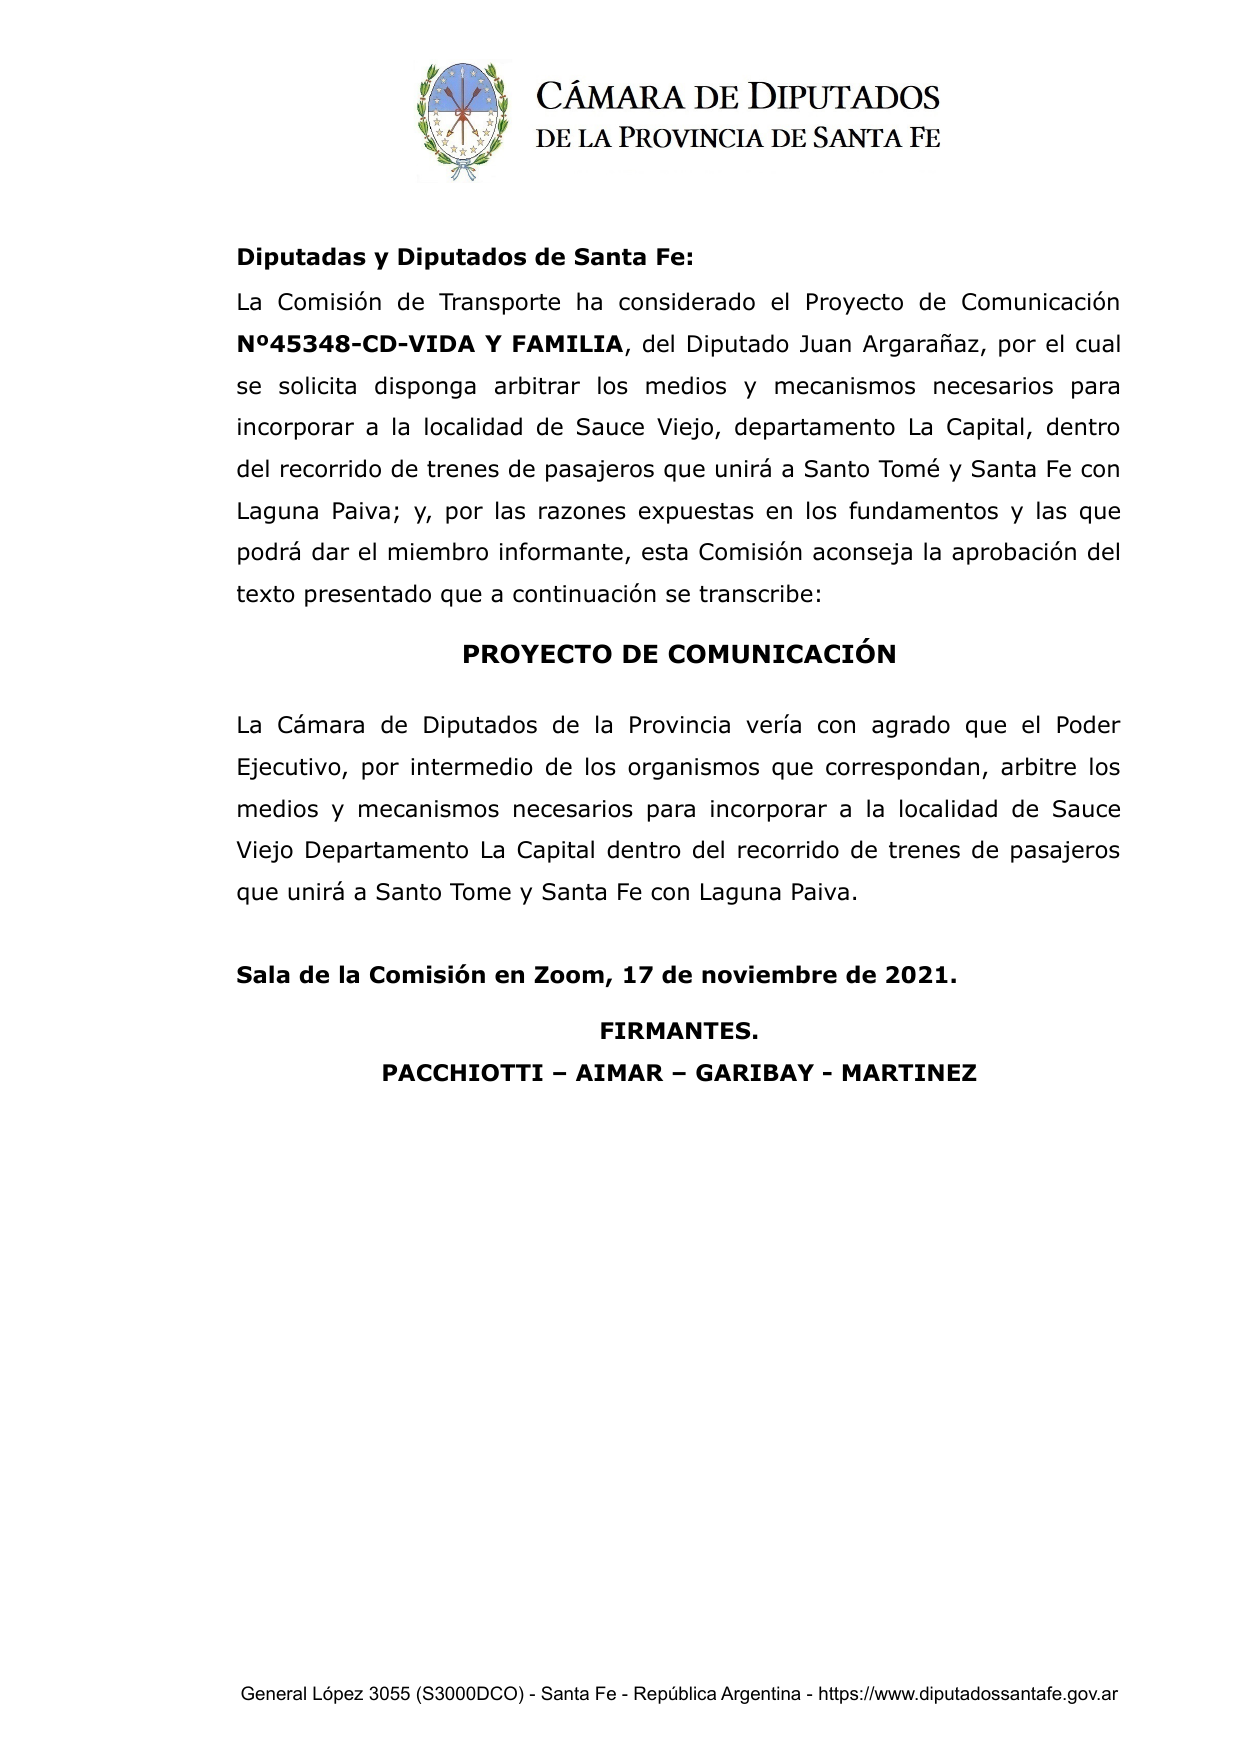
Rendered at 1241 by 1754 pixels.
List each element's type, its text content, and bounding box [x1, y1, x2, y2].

text Sala de la Comisión en Zoom, 17 de noviembre de 2021. [236, 961, 1122, 989]
text La Cámara de Diputados de la Provincia vería con agrado que el Poder Ejecutivo, por intermedio de los organismos que correspondan, arbitre los medios y mecanismos necesarios para incorporar a la localidad de Sauce Viejo Departamento La Capital dentro del recorrido de trenes de pasajeros que unirá a Santo Tome y Santa Fe con Laguna Paiva. [236, 711, 1122, 905]
text PROYECTO DE COMUNICACIÓN [236, 639, 1122, 669]
picture [413, 59, 945, 183]
text La Comisión de Transporte ha considerado el Proyecto de Comunicación Nº45348-CD-VIDA Y FAMILIA, del Diputado Juan Argarañaz, por el cual se solicita disponga arbitrar los medios y mecanismos necesarios para incorporar a la localidad de Sauce Viejo, departamento La Capital, dentro del recorrido de trenes de pasajeros que unirá a Santo Tomé y Santa Fe con Laguna Paiva; y, por las razones expuestas en los fundamentos y las que podrá dar el miembro informante, esta Comisión aconseja la aprobación del texto presentado que a continuación se transcribe: [236, 288, 1122, 607]
text PACCHIOTTI – AIMAR – GARIBAY - MARTINEZ [236, 1058, 1122, 1086]
text Diputadas y Diputados de Santa Fe: [236, 242, 1122, 270]
text FIRMANTES. [236, 1016, 1122, 1044]
